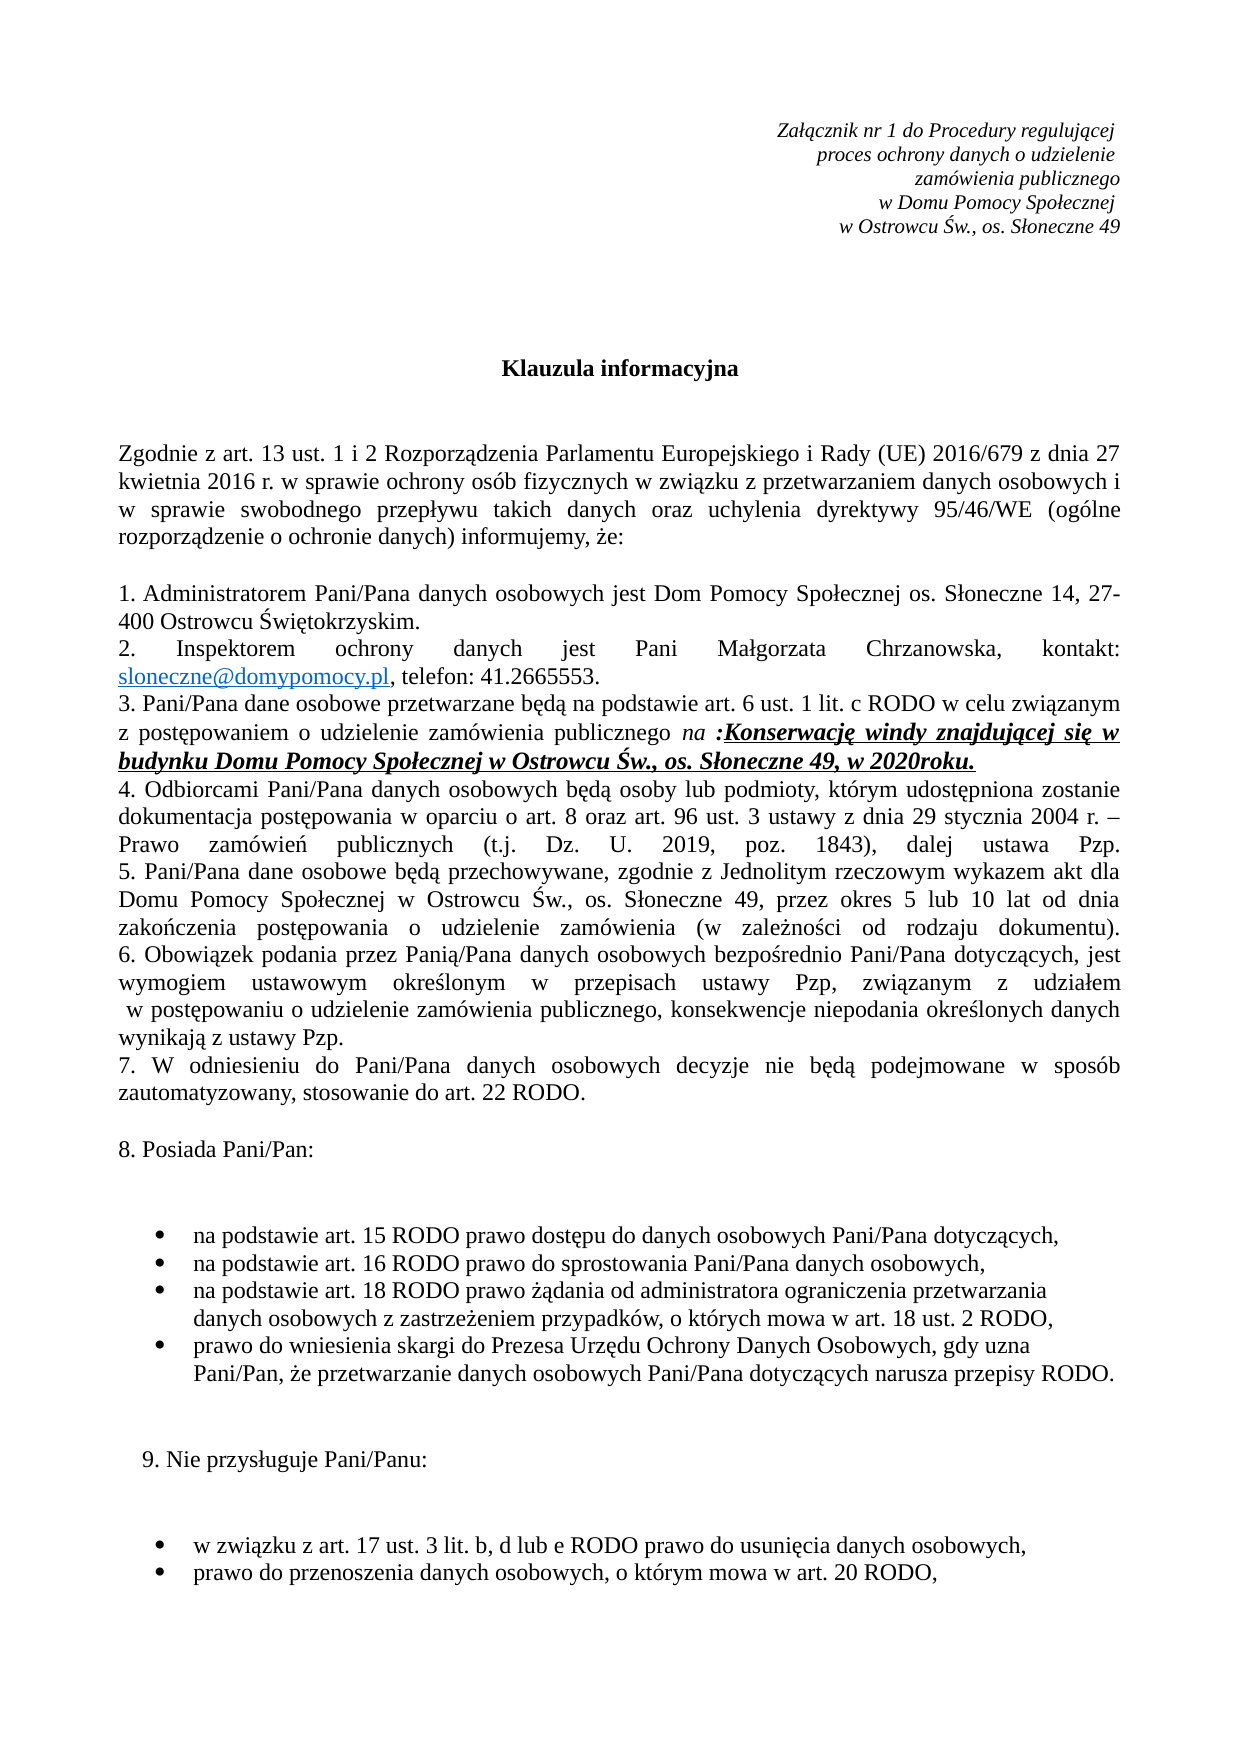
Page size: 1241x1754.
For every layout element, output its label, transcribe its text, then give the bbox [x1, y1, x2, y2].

list prawo do przenoszenia danych osobowych, o którym mowa w art. 20 RODO, [156, 1558, 1122, 1586]
text Zgodnie z art. 13 ust. 1 i 2 Rozporządzenia Parlamentu Europejskiego i Rady (UE) 2016/679 z dnia 27 kwietnia 2016 r. w sprawie ochrony osób fizycznych w związku z przetwarzaniem danych osobowych i w sprawie swobodnego przepływu takich danych oraz uchylenia dyrektywy 95/46/WE (ogólne rozporządzenie o ochronie danych) informujemy, że: [118, 439, 1122, 550]
text Klauzula informacyjna [118, 353, 1122, 381]
text 2. Inspektorem ochrony danych jest Pani Małgorzata Chrzanowska, kontakt: sloneczne@domypomocy.pl, telefon: 41.2665553. [118, 634, 1122, 689]
list na podstawie art. 16 RODO prawo do sprostowania Pani/Pana danych osobowych, [156, 1248, 1122, 1276]
list prawo do wniesienia skargi do Prezesa Urzędu Ochrony Danych Osobowych, gdy uzna Pani/Pan, że przetwarzanie danych osobowych Pani/Pana dotyczących narusza przepisy RODO. [156, 1331, 1122, 1387]
text 9. Nie przysługuje Pani/Panu: [118, 1445, 1122, 1472]
list na podstawie art. 15 RODO prawo dostępu do danych osobowych Pani/Pana dotyczących, [156, 1221, 1122, 1248]
text 7. W odniesieniu do Pani/Pana danych osobowych decyzje nie będą podejmowane w sposób zautomatyzowany, stosowanie do art. 22 RODO. [118, 1051, 1122, 1106]
text 4. Odbiorcami Pani/Pana danych osobowych będą osoby lub podmioty, którym udostępniona zostanie dokumentacja postępowania w oparciu o art. 8 oraz art. 96 ust. 3 ustawy z dnia 29 stycznia 2004 r. – Prawo zamówień publicznych (t.j. Dz. U. 2019, poz. 1843), dalej ustawa Pzp. 5. Pani/Pana dane osobowe będą przechowywane, zgodnie z Jednolitym rzeczowym wykazem akt dla Domu Pomocy Społecznej w Ostrowcu Św., os. Słoneczne 49, przez okres 5 lub 10 lat od dnia zakończenia postępowania o udzielenie zamówienia (w zależności od rodzaju dokumentu). 6. Obowiązek podania przez Panią/Pana danych osobowych bezpośrednio Pani/Pana dotyczących, jest wymogiem ustawowym określonym w przepisach ustawy Pzp, związanym z udziałem w postępowaniu o udzielenie zamówienia publicznego, konsekwencje niepodania określonych danych wynikają z ustawy Pzp. [118, 774, 1122, 1051]
list na podstawie art. 18 RODO prawo żądania od administratora ograniczenia przetwarzania danych osobowych z zastrzeżeniem przypadków, o których mowa w art. 18 ust. 2 RODO, [156, 1276, 1122, 1331]
text 8. Posiada Pani/Pan: [118, 1135, 1122, 1163]
text 1. Administratorem Pani/Pana danych osobowych jest Dom Pomocy Społecznej os. Słoneczne 14, 27-400 Ostrowcu Świętokrzyskim. [118, 579, 1122, 634]
text 3. Pani/Pana dane osobowe przetwarzane będą na podstawie art. 6 ust. 1 lit. c RODO w celu związanym z postępowaniem o udzielenie zamówienia publicznego na :Konserwację windy znajdującej się w budynku Domu Pomocy Społecznej w Ostrowcu Św., os. Słoneczne 49, w 2020roku. [118, 689, 1122, 774]
list w związku z art. 17 ust. 3 lit. b, d lub e RODO prawo do usunięcia danych osobowych, [156, 1531, 1122, 1558]
text Załącznik nr 1 do Procedury regulującej proces ochrony danych o udzielenie zamówienia publicznego w Domu Pomocy Społecznej w Ostrowcu Św., os. Słoneczne 49 [118, 118, 1122, 238]
